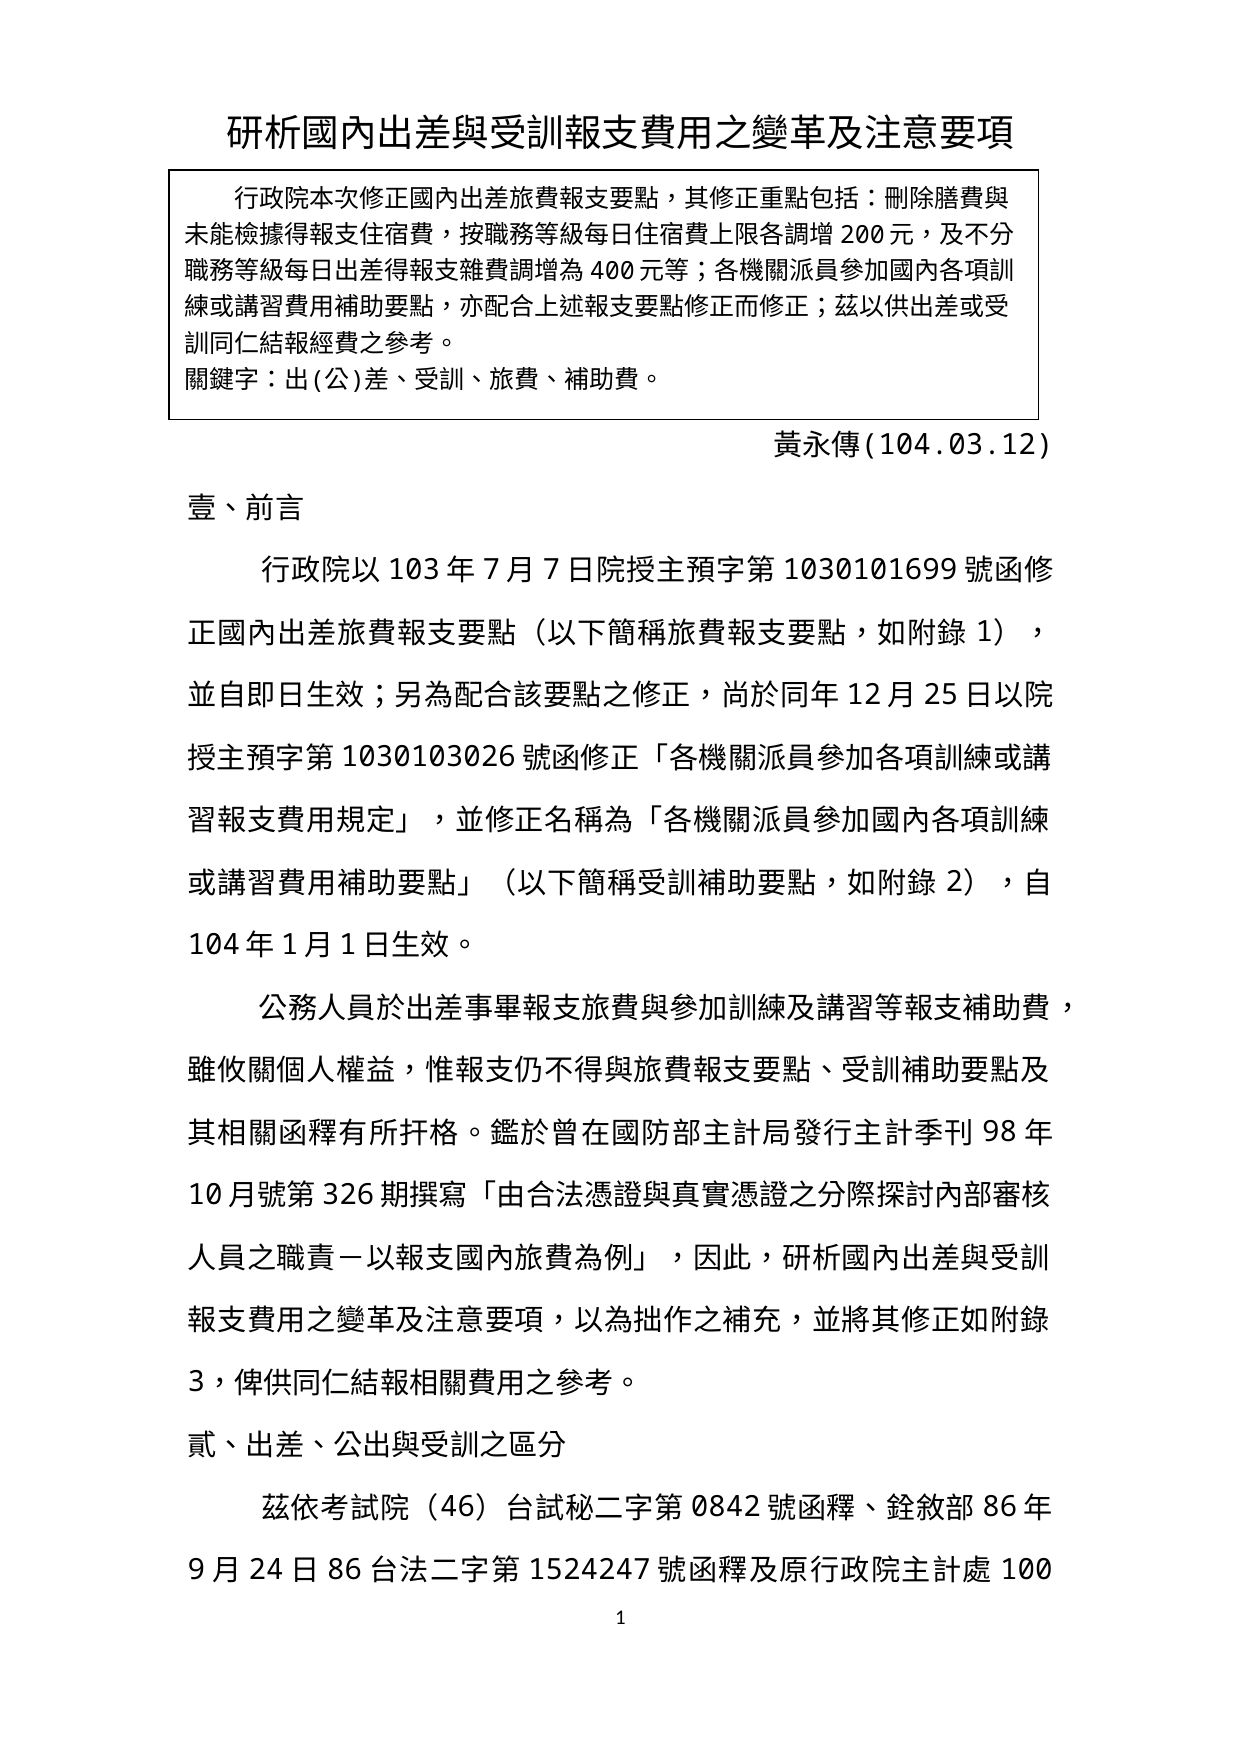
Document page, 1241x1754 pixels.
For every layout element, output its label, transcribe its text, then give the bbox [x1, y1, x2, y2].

text 關鍵字：出(公)差、受訓、旅費、補助費。 [184, 359, 1023, 396]
text 行政院以103年7月7日院授主預字第1030101699號函修正國內出差旅費報支要點（以下簡稱旅費報支要點，如附錄1），並自即日生效；另為配合該要點之修正，尚於同年12月25日以院授主預字第1030103026號函修正「各機關派員參加各項訓練或講習報支費用規定」，並修正名稱為「各機關派員參加國內各項訓練或講習費用補助要點」（以下簡稱受訓補助要點，如附錄2），自104年1月1日生效。 [187, 526, 1053, 964]
text 茲依考試院（46）台試秘二字第0842號函釋、銓敘部86年9月24日86台法二字第1524247號函釋及原行政院主計處100 [187, 1464, 1053, 1589]
text 貳、出差、公出與受訓之區分 [187, 1401, 1053, 1464]
text 行政院本次修正國內出差旅費報支要點，其修正重點包括：刪除膳費與未能檢據得報支住宿費，按職務等級每日住宿費上限各調增200元，及不分職務等級每日出差得報支雜費調增為400元等；各機關派員參加國內各項訓練或講習費用補助要點，亦配合上述報支要點修正而修正；茲以供出差或受訓同仁結報經費之參考。 [184, 178, 1023, 359]
text 公務人員於出差事畢報支旅費與參加訓練及講習等報支補助費，雖攸關個人權益，惟報支仍不得與旅費報支要點、受訓補助要點及其相關函釋有所扞格。鑑於曾在國防部主計局發行主計季刊98年10月號第326期撰寫「由合法憑證與真實憑證之分際探討內部審核人員之職責－以報支國內旅費為例」，因此，研析國內出差與受訓報支費用之變革及注意要項，以為拙作之補充，並將其修正如附錄3，俾供同仁結報相關費用之參考。 [187, 964, 1053, 1401]
text 黃永傳(104.03.12) [187, 401, 1053, 464]
text 研析國內出差與受訓報支費用之變革及注意要項 [187, 89, 1053, 151]
text 壹、前言 [187, 464, 1053, 526]
